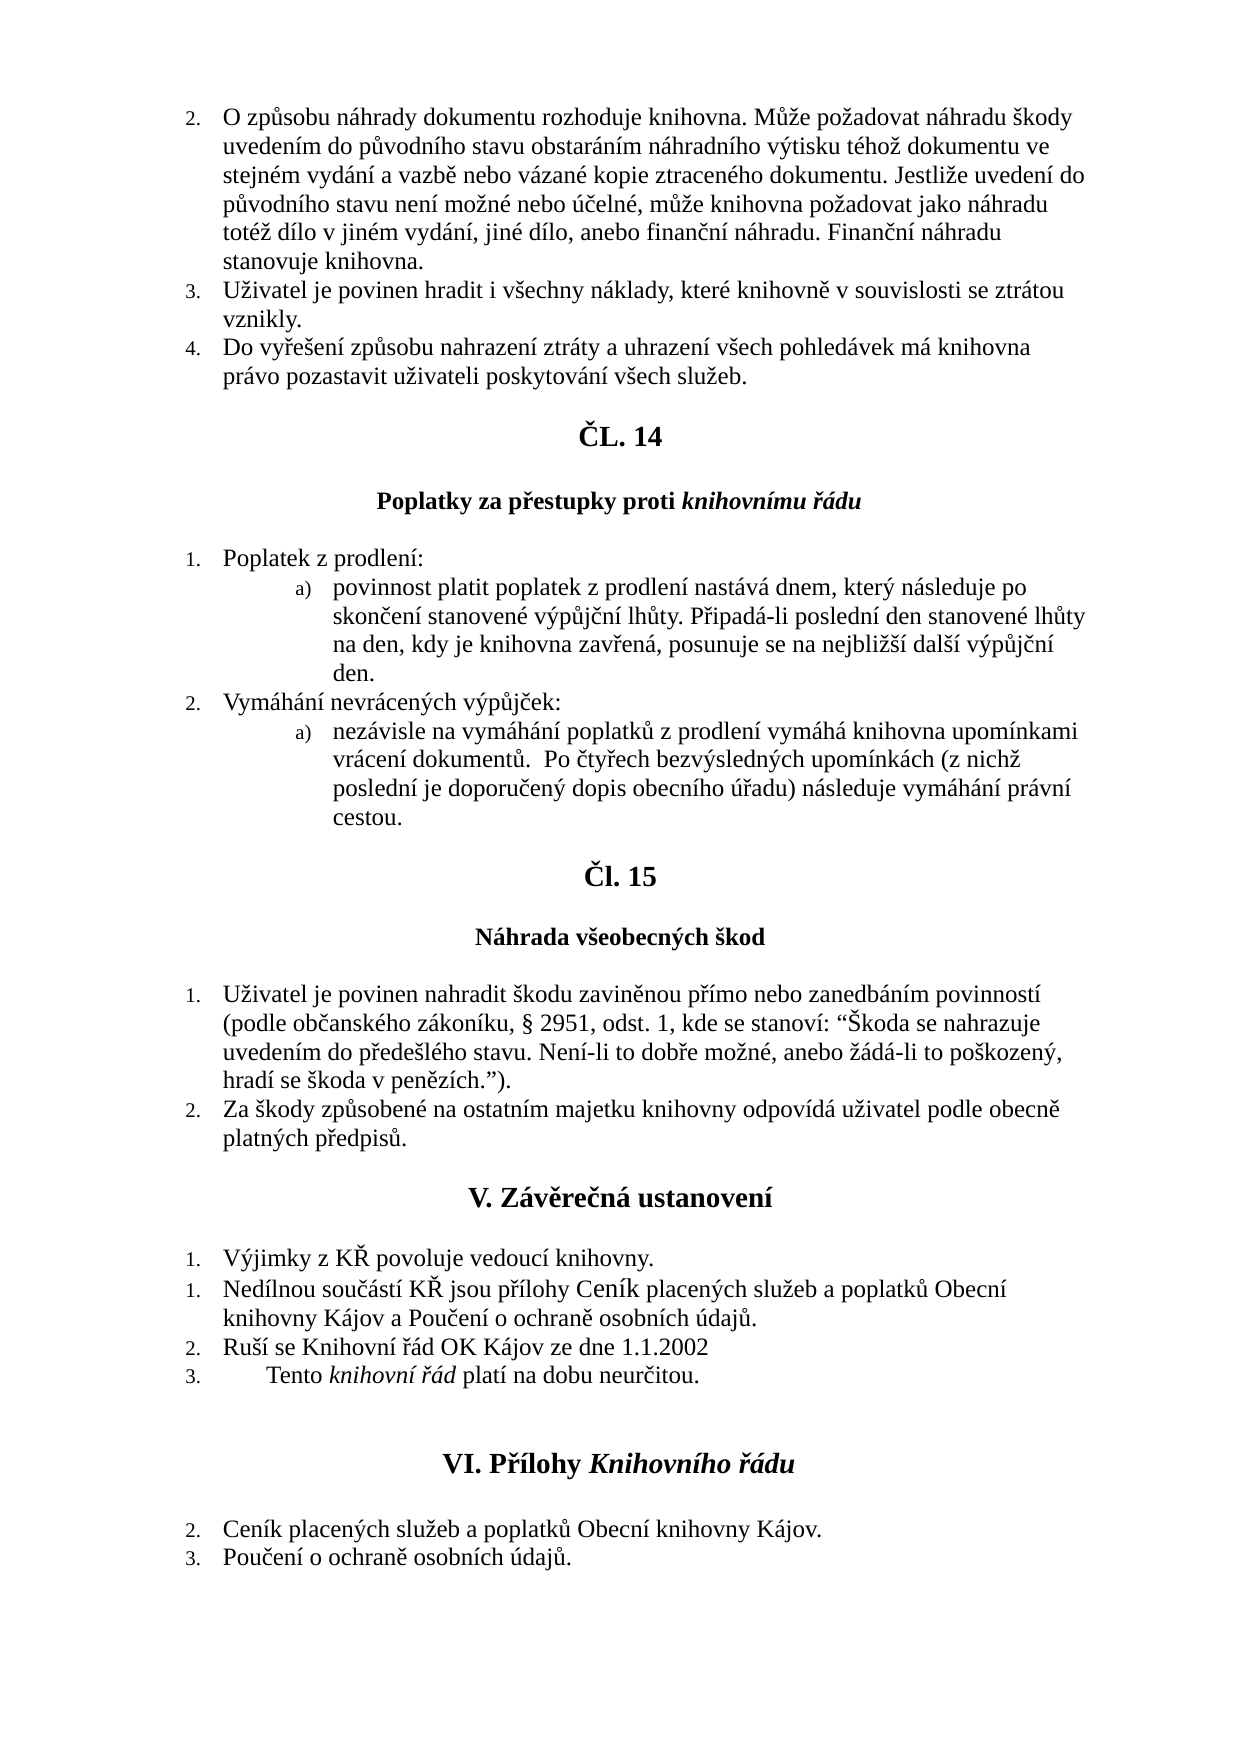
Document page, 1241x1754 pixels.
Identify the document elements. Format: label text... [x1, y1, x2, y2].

text Poplatky za přestupky proti knihovnímu řádu [148, 486, 1092, 514]
list Vymáhání nevrácených výpůjček: [185, 687, 1092, 716]
text Náhrada všeobecných škod [148, 922, 1092, 951]
list nezávisle na vymáhání poplatků z prodlení vymáhá knihovna upomínkami vrácení dokumentů. Po čtyřech bezvýsledných upomínkách (z nichž poslední je doporučený dopis obecního úřadu) následuje vymáhání právní cestou. [295, 716, 1092, 831]
list Nedílnou součástí KŘ jsou přílohy Ceník placených služeb a poplatků Obecní knihovny Kájov a Poučení o ochraně osobních údajů. [185, 1272, 1092, 1332]
list Uživatel je povinen nahradit škodu zaviněnou přímo nebo zanedbáním povinností (podle občanského zákoníku, § 2951, odst. 1, kde se stanoví: “Škoda se nahrazuje uvedením do předešlého stavu. Není-li to dobře možné, anebo žádá-li to poškozený, hradí se škoda v penězích.”). [185, 979, 1092, 1094]
list Tento knihovní řád platí na dobu neurčitou. [185, 1360, 1092, 1389]
list Ruší se Knihovní řád OK Kájov ze dne 1.1.2002 [185, 1332, 1092, 1360]
text V. Závěrečná ustanovení [148, 1181, 1092, 1214]
list Uživatel je povinen hradit i všechny náklady, které knihovně v souvislosti se ztrátou vznikly. [185, 275, 1092, 332]
list povinnost platit poplatek z prodlení nastává dnem, který následuje po skončení stanovené výpůjční lhůty. Připadá-li poslední den stanovené lhůty na den, kdy je knihovna zavřená, posunuje se na nejbližší další výpůjční den. [295, 572, 1092, 687]
list Poučení o ochraně osobních údajů. [185, 1542, 1092, 1571]
list Výjimky z KŘ povoluje vedoucí knihovny. [185, 1243, 1092, 1272]
text VI. Přílohy Knihovního řádu [148, 1447, 1092, 1480]
text ČL. 14 [148, 419, 1092, 452]
list Za škody způsobené na ostatním majetku knihovny odpovídá uživatel podle obecně platných předpisů. [185, 1094, 1092, 1152]
text Čl. 15 [148, 859, 1092, 893]
list Do vyřešení způsobu nahrazení ztráty a uhrazení všech pohledávek má knihovna právo pozastavit uživateli poskytování všech služeb. [185, 332, 1092, 390]
list O způsobu náhrady dokumentu rozhoduje knihovna. Může požadovat náhradu škody uvedením do původního stavu obstaráním náhradního výtisku téhož dokumentu ve stejném vydání a vazbě nebo vázané kopie ztraceného dokumentu. Jestliže uvedení do původního stavu není možné nebo účelné, může knihovna požadovat jako náhradu totéž dílo v jiném vydání, jiné dílo, anebo finanční náhradu. Finanční náhradu stanovuje knihovna. [185, 102, 1092, 275]
list Ceník placených služeb a poplatků Obecní knihovny Kájov. [185, 1514, 1092, 1542]
list Poplatek z prodlení: [185, 543, 1092, 572]
